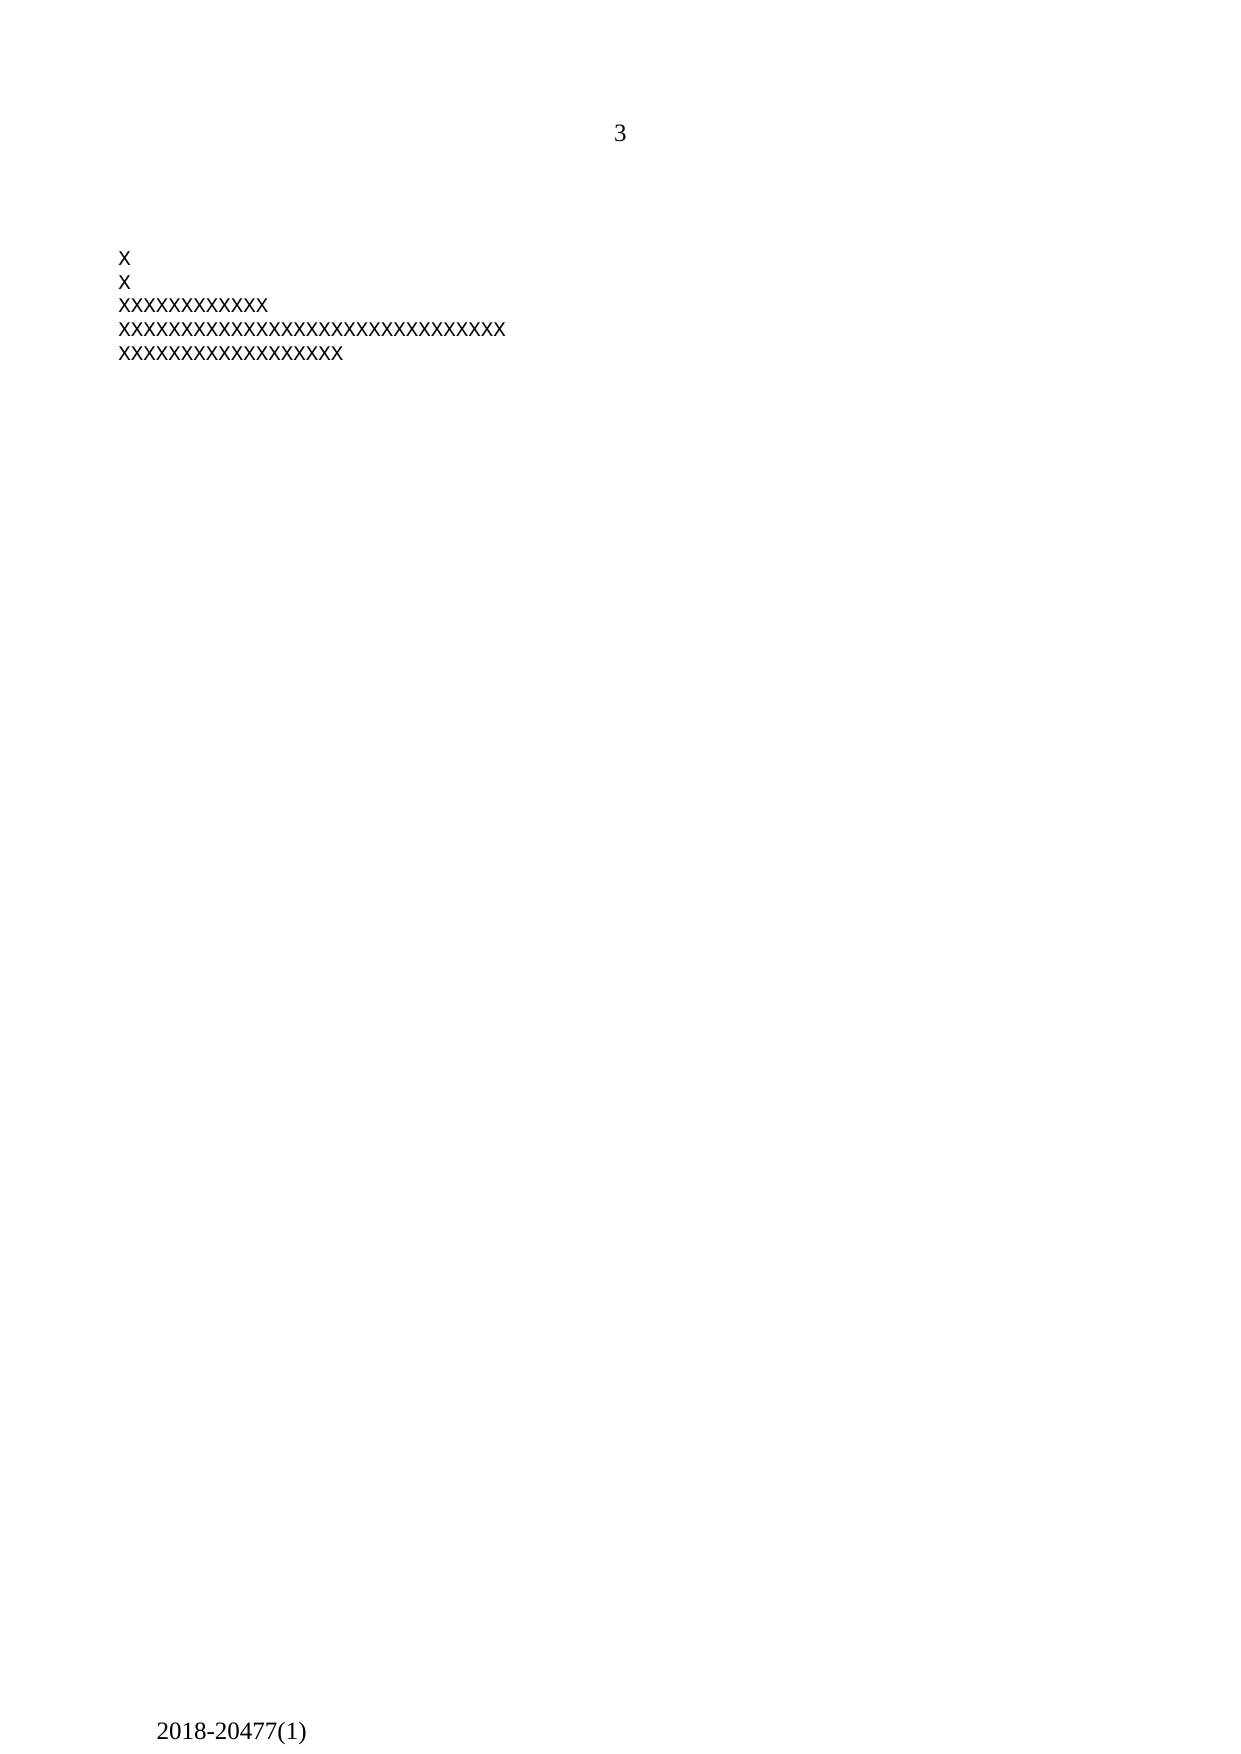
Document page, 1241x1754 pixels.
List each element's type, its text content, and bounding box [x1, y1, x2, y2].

text X [118, 248, 1122, 272]
text XXXXXXXXXXXXXXXXXX [118, 343, 1122, 366]
text XXXXXXXXXXXXXXXXXXXXXXXXXXXXXXX [118, 319, 1122, 343]
text X [118, 272, 1122, 295]
text XXXXXXXXXXXX [118, 295, 1122, 319]
